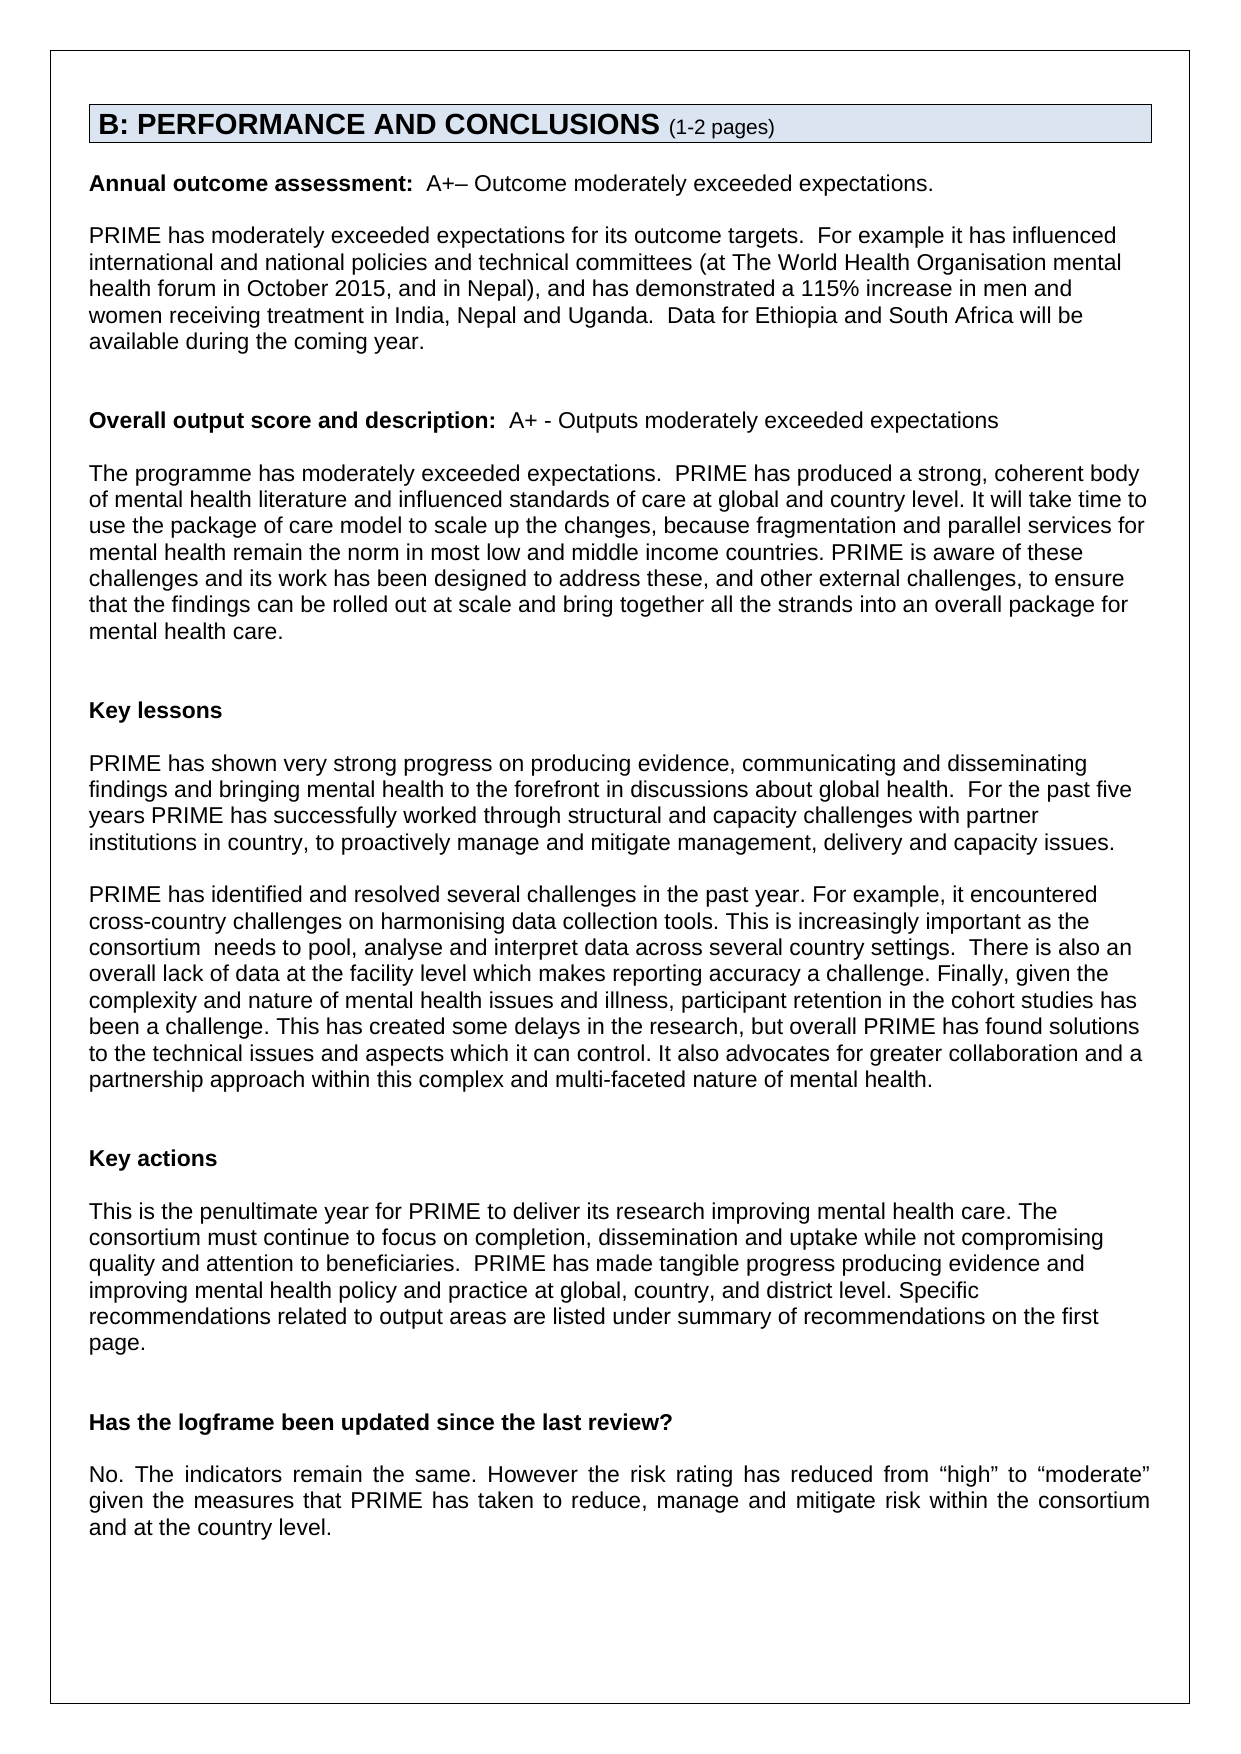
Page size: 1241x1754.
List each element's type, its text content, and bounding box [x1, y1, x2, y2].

text Overall output score and description: A+ - Outputs moderately exceeded expectations [89, 407, 1152, 433]
text PRIME has identified and resolved several challenges in the past year. For example, it encountered cross-country challenges on harmonising data collection tools. This is increasingly important as the consortium needs to pool, analyse and interpret data across several country settings. There is also an overall lack of data at the facility level which makes reporting accuracy a challenge. Finally, given the complexity and nature of mental health issues and illness, participant retention in the cohort studies has been a challenge. This has created some delays in the research, but overall PRIME has found solutions to the technical issues and aspects which it can control. It also advocates for greater collaboration and a partnership approach within this complex and multi-faceted nature of mental health. [89, 881, 1152, 1092]
text No. The indicators remain the same. However the risk rating has reduced from “high” to “moderate” given the measures that PRIME has taken to reduce, manage and mitigate risk within the consortium and at the country level. [89, 1461, 1152, 1540]
text Annual outcome assessment: A+– Outcome moderately exceeded expectations. [89, 170, 1152, 196]
subtitle B: PERFORMANCE AND CONCLUSIONS (1-2 pages) [90, 105, 1151, 142]
text PRIME has shown very strong progress on producing evidence, communicating and disseminating findings and bringing mental health to the forefront in discussions about global health. For the past five years PRIME has successfully worked through structural and capacity challenges with partner institutions in country, to proactively manage and mitigate management, delivery and capacity issues. [89, 749, 1152, 855]
text PRIME has moderately exceeded expectations for its outcome targets. For example it has influenced international and national policies and technical committees (at The World Health Organisation mental health forum in October 2015, and in Nepal), and has demonstrated a 115% increase in men and women receiving treatment in India, Nepal and Uganda. Data for Ethiopia and South Africa will be available during the coming year. [89, 222, 1152, 354]
text Has the logframe been updated since the last review? [89, 1408, 1152, 1435]
text Key lessons [89, 697, 1152, 723]
text The programme has moderately exceeded expectations. PRIME has produced a strong, coherent body of mental health literature and influenced standards of care at global and country level. It will take time to use the package of care model to scale up the changes, because fragmentation and parallel services for mental health remain the norm in most low and middle income countries. PRIME is aware of these challenges and its work has been designed to address these, and other external challenges, to ensure that the findings can be rolled out at scale and bring together all the strands into an overall package for mental health care. [89, 460, 1152, 644]
text This is the penultimate year for PRIME to deliver its research improving mental health care. The consortium must continue to focus on completion, dissemination and uptake while not compromising quality and attention to beneficiaries. PRIME has made tangible progress producing evidence and improving mental health policy and practice at global, country, and district level. Specific recommendations related to output areas are listed under summary of recommendations on the first page. [89, 1198, 1152, 1356]
text Key actions [89, 1145, 1152, 1171]
